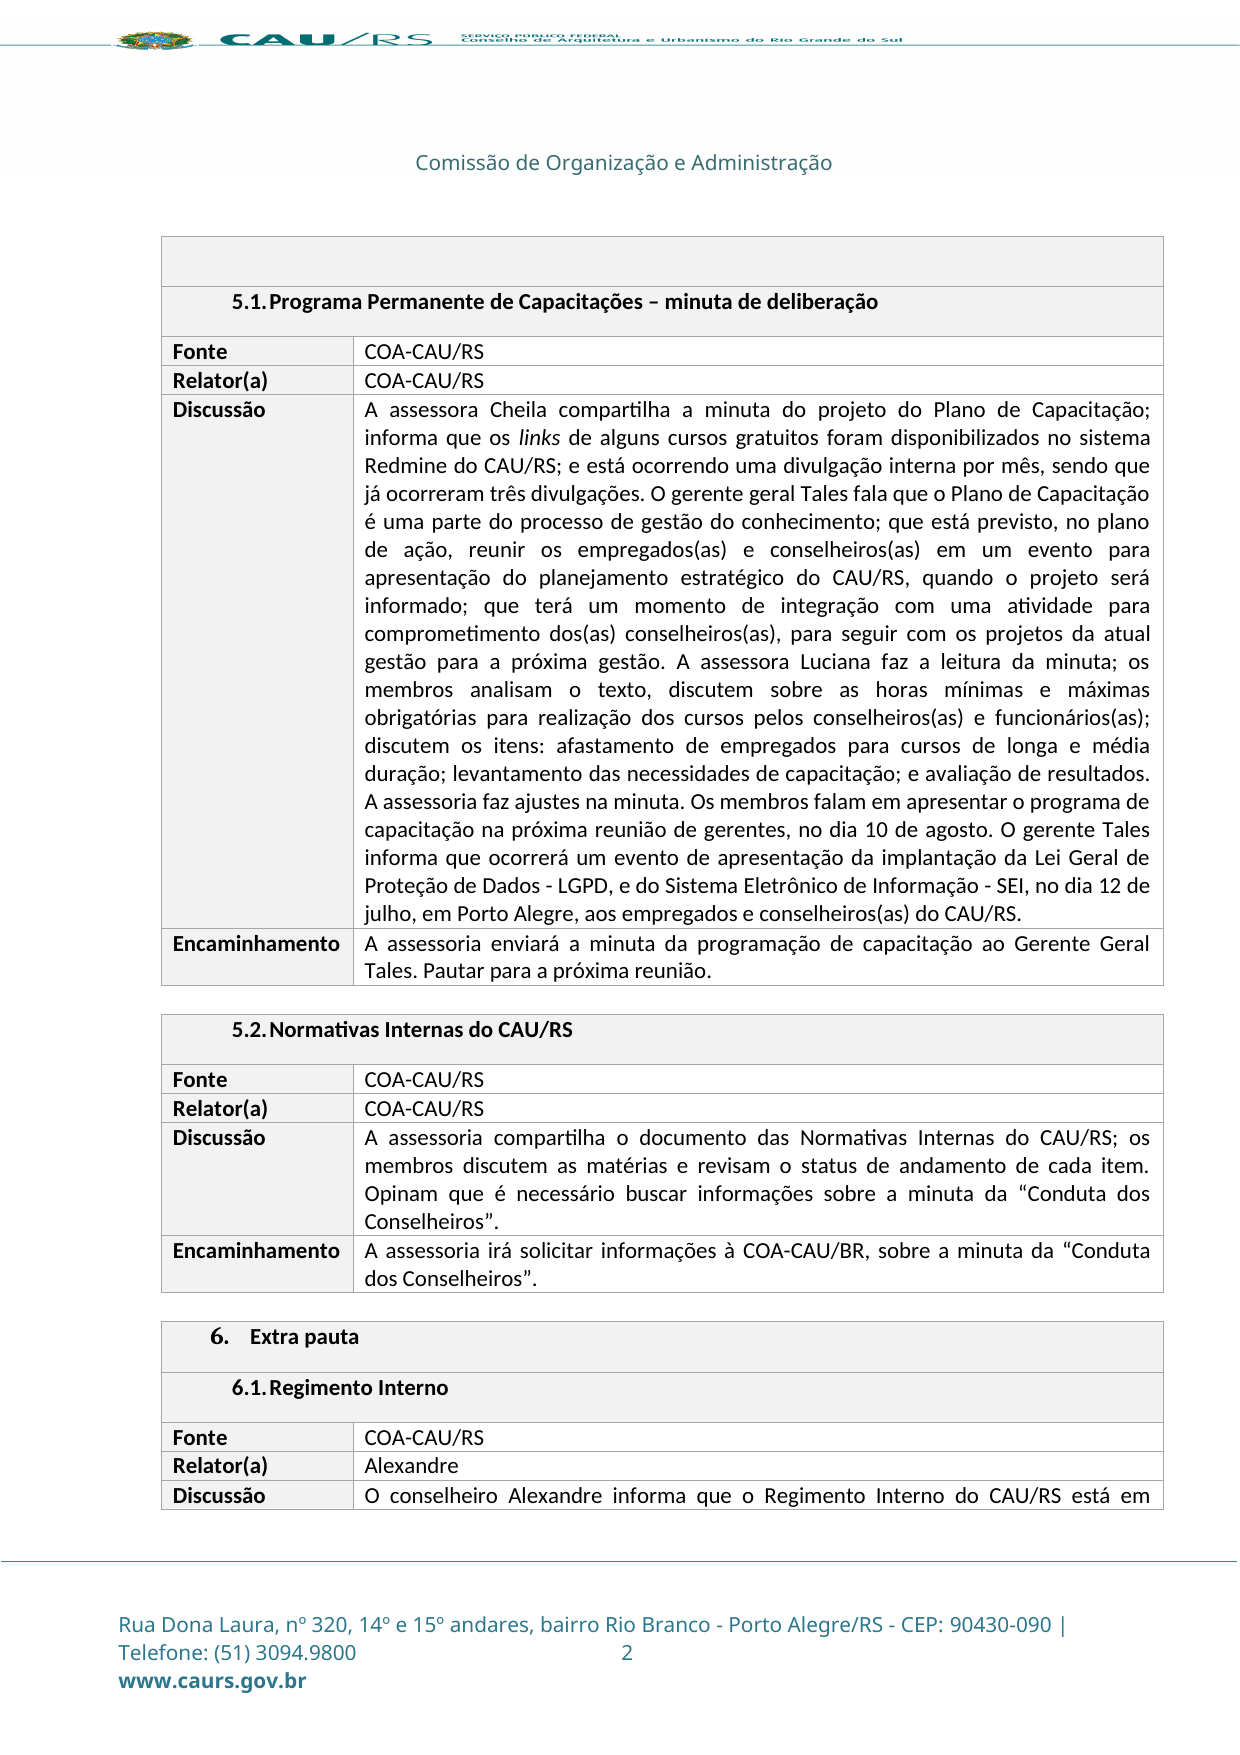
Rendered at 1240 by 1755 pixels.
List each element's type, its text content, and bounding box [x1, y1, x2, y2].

table_cell Encaminhamento [162, 929, 353, 985]
table_cell Programa Permanente de Capacitações – minuta de deliberação [162, 287, 1163, 336]
table_cell COA-CAU/RS [354, 1094, 1163, 1122]
table_cell Discussão [162, 1481, 353, 1509]
table_cell COA-CAU/RS [354, 1423, 1163, 1451]
table_cell Discussão [162, 1123, 353, 1235]
table_cell A assessoria enviará a minuta da programação de capacitação ao Gerente Geral Tales. Pautar para a próxima reunião. [354, 929, 1163, 985]
table_cell Relator(a) [162, 1094, 353, 1122]
table_cell Relator(a) [162, 366, 353, 394]
table_cell Fonte [162, 1065, 353, 1093]
table_cell COA-CAU/RS [354, 337, 1163, 365]
table_cell A assessora Cheila compartilha a minuta do projeto do Plano de Capacitação; informa que os links de alguns cursos gratuitos foram disponibilizados no sistema Redmine do CAU/RS; e está ocorrendo uma divulgação interna por mês, sendo que já ocorreram três divulgações. O gerente geral Tales fala que o Plano de Capacitação é uma parte do processo de gestão do conhecimento; que está previsto, no plano de ação, reunir os empregados(as) e conselheiros(as) em um evento para apresentação do planejamento estratégico do CAU/RS, quando o projeto será informado; que terá um momento de integração com uma atividade para comprometimento dos(as) conselheiros(as), para seguir com os projetos da atual gestão para a próxima gestão. A assessora Luciana faz a leitura da minuta; os membros analisam o texto, discutem sobre as horas mínimas e máximas obrigatórias para realização dos cursos pelos conselheiros(as) e funcionários(as); discutem os itens: afastamento de empregados para cursos de longa e média duração; levantamento das necessidades de capacitação; e avaliação de resultados. A assessoria faz ajustes na minuta. Os membros falam em apresentar o programa de capacitação na próxima reunião de gerentes, no dia 10 de agosto. O gerente Tales informa que ocorrerá um evento de apresentação da implantação da Lei Geral de Proteção de Dados - LGPD, e do Sistema Eletrônico de Informação - SEI, no dia 12 de julho, em Porto Alegre, aos empregados e conselheiros(as) do CAU/RS. [354, 395, 1163, 928]
table_cell A assessoria irá solicitar informações à COA-CAU/BR, sobre a minuta da “Conduta dos Conselheiros”. [354, 1236, 1163, 1292]
table_cell O conselheiro Alexandre informa que o Regimento Interno do CAU/RS está em [354, 1481, 1163, 1509]
table_cell Fonte [162, 337, 353, 365]
table_cell Relator(a) [162, 1452, 353, 1480]
table_cell [353, 1293, 1163, 1321]
table_cell Discussão [162, 395, 353, 928]
table_cell [161, 1293, 353, 1321]
table_cell Fonte [162, 1423, 353, 1451]
table_cell [161, 986, 353, 1014]
table_cell [162, 237, 1163, 286]
table_cell COA-CAU/RS [354, 1065, 1163, 1093]
table_cell Regimento Interno [162, 1373, 1163, 1422]
table_cell A assessoria compartilha o documento das Normativas Internas do CAU/RS; os membros discutem as matérias e revisam o status de andamento de cada item. Opinam que é necessário buscar informações sobre a minuta da “Conduta dos Conselheiros”. [354, 1123, 1163, 1235]
table_cell COA-CAU/RS [354, 366, 1163, 394]
table_cell Extra pauta [162, 1322, 1163, 1372]
table_cell Normativas Internas do CAU/RS [162, 1015, 1163, 1064]
table_cell Encaminhamento [162, 1236, 353, 1292]
table_cell [353, 986, 1163, 1014]
table_cell Alexandre [354, 1452, 1163, 1480]
